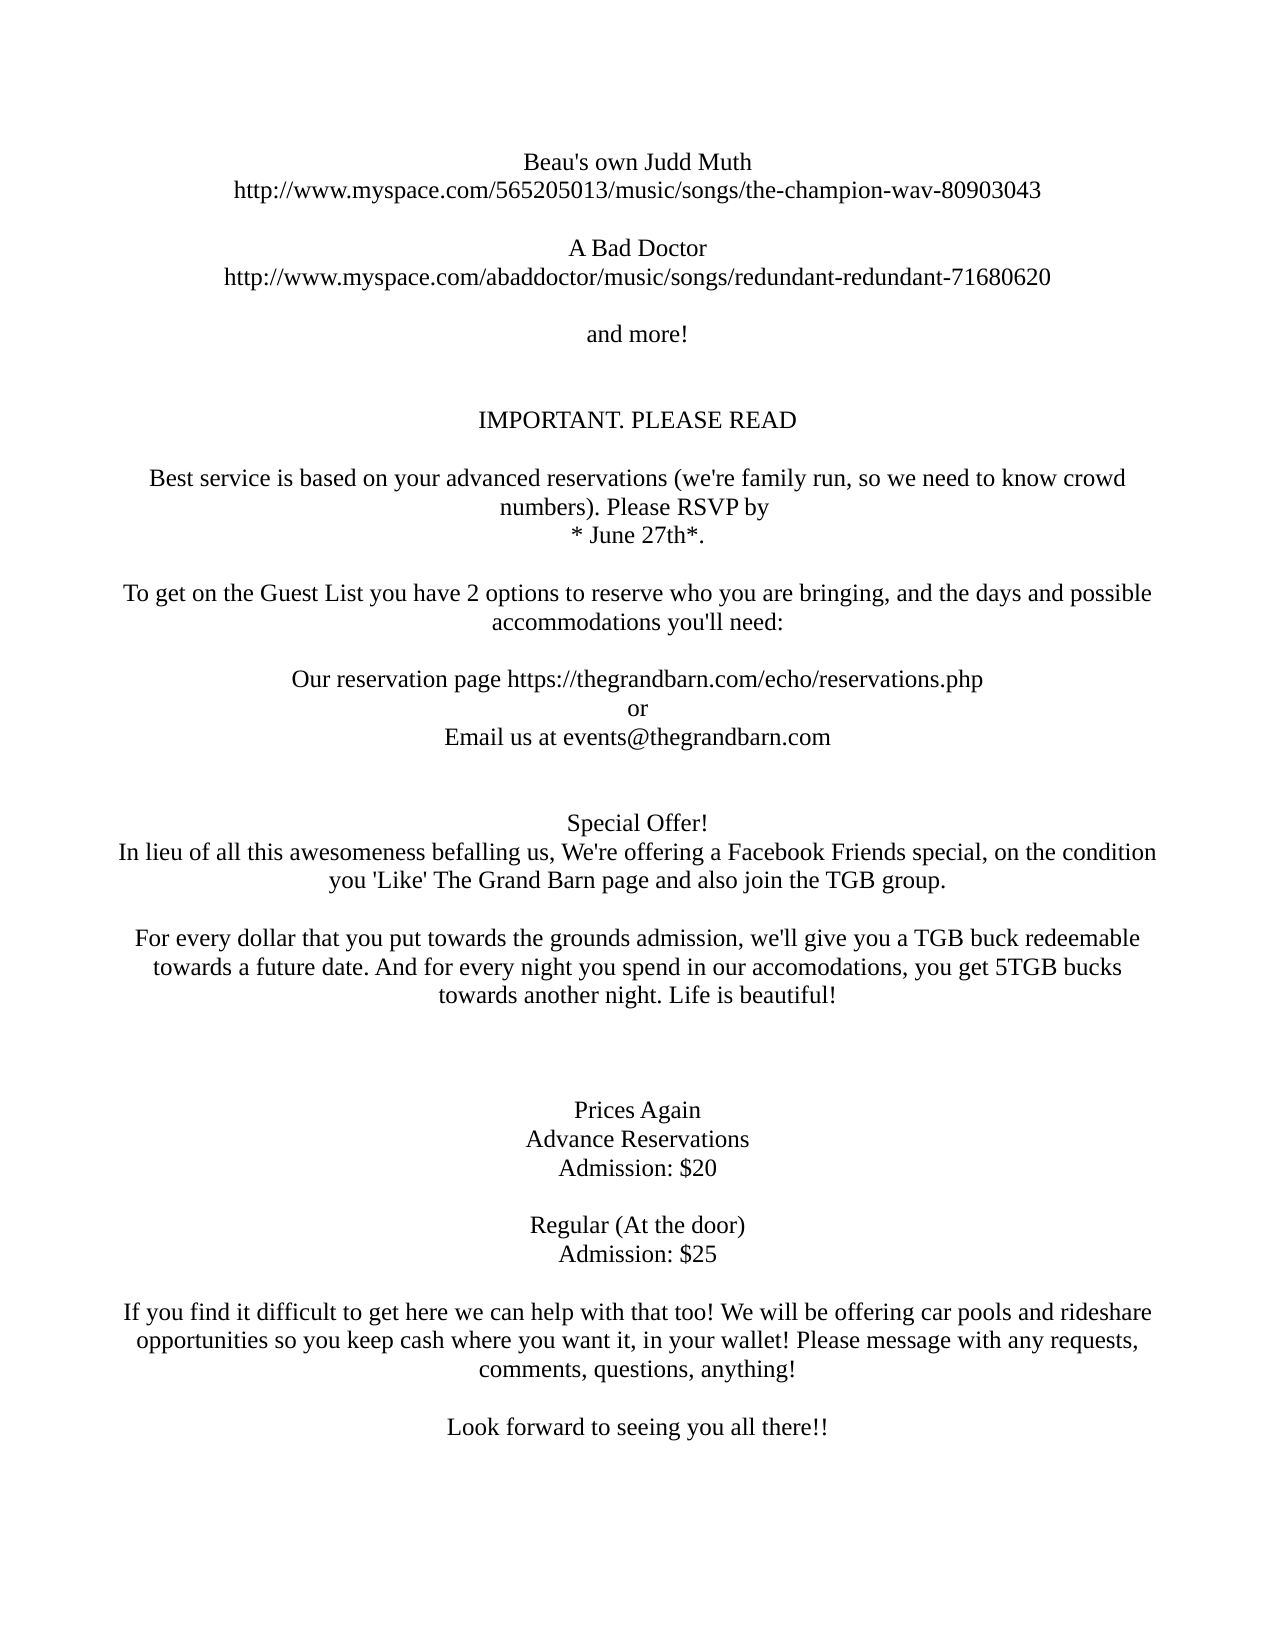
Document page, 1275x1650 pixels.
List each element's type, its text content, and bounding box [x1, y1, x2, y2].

text http://www.myspace.com/abaddoctor/music/songs/redundant-redundant-71680620 [118, 262, 1157, 291]
text Admission: $25 [118, 1239, 1157, 1268]
text Special Offer! [118, 808, 1157, 837]
text Best service is based on your advanced reservations (we're family run, so we need to know crowd numbers). Please RSVP by [118, 463, 1157, 521]
text Admission: $20 [118, 1153, 1157, 1182]
text IMPORTANT. PLEASE READ [118, 406, 1157, 434]
text In lieu of all this awesomeness befalling us, We're offering a Facebook Friends special, on the condition you 'Like' The Grand Barn page and also join the TGB group. [118, 837, 1157, 894]
text A Bad Doctor [118, 233, 1157, 262]
text Prices Again [118, 1096, 1157, 1124]
text Email us at events@thegrandbarn.com [118, 722, 1157, 751]
text and more! [118, 319, 1157, 348]
text If you find it difficult to get here we can help with that too! We will be offering car pools and rideshare opportunities so you keep cash where you want it, in your wallet! Please message with any requests, comments, questions, anything! [118, 1297, 1157, 1383]
text Look forward to seeing you all there!! [118, 1412, 1157, 1441]
text Beau's own Judd Muth [118, 147, 1157, 176]
text * June 27th*. [118, 521, 1157, 549]
text For every dollar that you put towards the grounds admission, we'll give you a TGB buck redeemable towards a future date. And for every night you spend in our accomodations, you get 5TGB bucks towards another night. Life is beautiful! [118, 923, 1157, 1009]
text or [118, 693, 1157, 722]
text http://www.myspace.com/565205013/music/songs/the-champion-wav-80903043 [118, 176, 1157, 204]
text Our reservation page https://thegrandbarn.com/echo/reservations.php [118, 664, 1157, 693]
text Advance Reservations [118, 1124, 1157, 1153]
text To get on the Guest List you have 2 options to reserve who you are bringing, and the days and possible accommodations you'll need: [118, 578, 1157, 636]
text Regular (At the door) [118, 1211, 1157, 1239]
